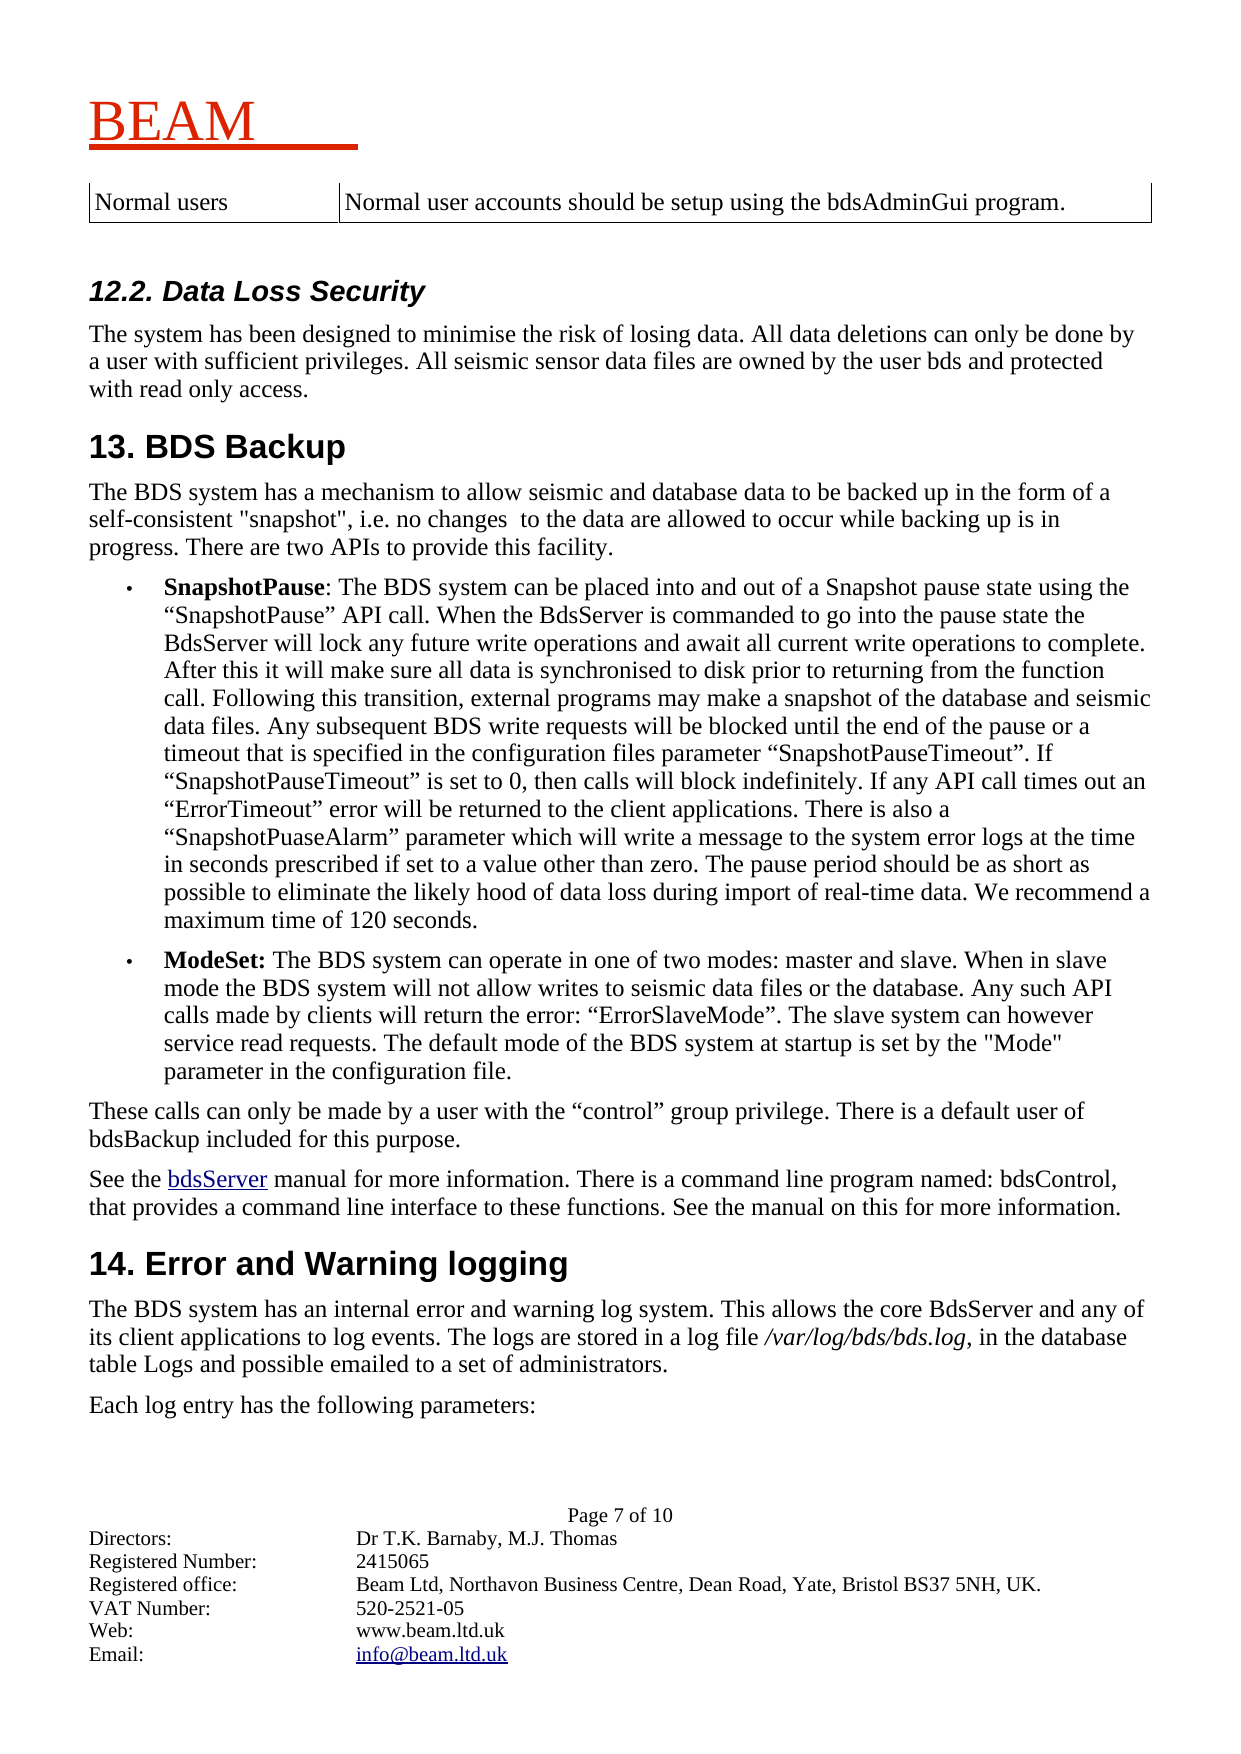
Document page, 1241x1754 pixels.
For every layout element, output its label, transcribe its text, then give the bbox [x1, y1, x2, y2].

table_cell Normal users [90, 183, 338, 222]
subtitle BDS Backup [88, 428, 1152, 465]
table_cell Normal user accounts should be setup using the bdsAdminGui program. [340, 183, 1151, 222]
subtitle Data Loss Security [88, 274, 1152, 307]
list SnapshotPause: The BDS system can be placed into and out of a Snapshot pause state using the “SnapshotPause” API call. When the BdsServer is commanded to go into the pause state the BdsServer will lock any future write operations and await all current write operations to complete. After this it will make sure all data is synchronised to disk prior to returning from the function call. Following this transition, external programs may make a snapshot of the database and seismic data files. Any subsequent BDS write requests will be blocked until the end of the pause or a timeout that is specified in the configuration files parameter “SnapshotPauseTimeout”. If “SnapshotPauseTimeout” is set to 0, then calls will block indefinitely. If any API call times out an “ErrorTimeout” error will be returned to the client applications. There is also a “SnapshotPuaseAlarm” parameter which will write a message to the system error logs at the time in seconds prescribed if set to a value other than zero. The pause period should be as short as possible to eliminate the likely hood of data loss during import of real-time data. We recommend a maximum time of 120 seconds. [126, 573, 1152, 933]
text Each log entry has the following parameters: [88, 1391, 1152, 1418]
subtitle Error and Warning logging [88, 1245, 1152, 1283]
text The BDS system has an internal error and warning log system. This allows the core BdsServer and any of its client applications to log events. The logs are stored in a log file /var/log/bds/bds.log, in the database table Logs and possible emailed to a set of administrators. [88, 1295, 1152, 1378]
text The system has been designed to minimise the risk of losing data. All data deletions can only be done by a user with sufficient privileges. All seismic sensor data files are owned by the user bds and protected with read only access. [88, 320, 1152, 403]
text These calls can only be made by a user with the “control” group privilege. There is a default user of bdsBackup included for this purpose. [88, 1097, 1152, 1152]
text The BDS system has a mechanism to allow seismic and database data to be backed up in the form of a self-consistent "snapshot", i.e. no changes to the data are allowed to occur while backing up is in progress. There are two APIs to provide this facility. [88, 478, 1152, 561]
text See the bdsServer manual for more information. There is a command line program named: bdsControl, that provides a command line interface to these functions. See the manual on this for more information. [88, 1165, 1152, 1220]
list ModeSet: The BDS system can operate in one of two modes: master and slave. When in slave mode the BDS system will not allow writes to seismic data files or the database. Any such API calls made by clients will return the error: “ErrorSlaveMode”. The slave system can however service read requests. The default mode of the BDS system at startup is set by the "Mode" parameter in the configuration file. [126, 946, 1152, 1084]
